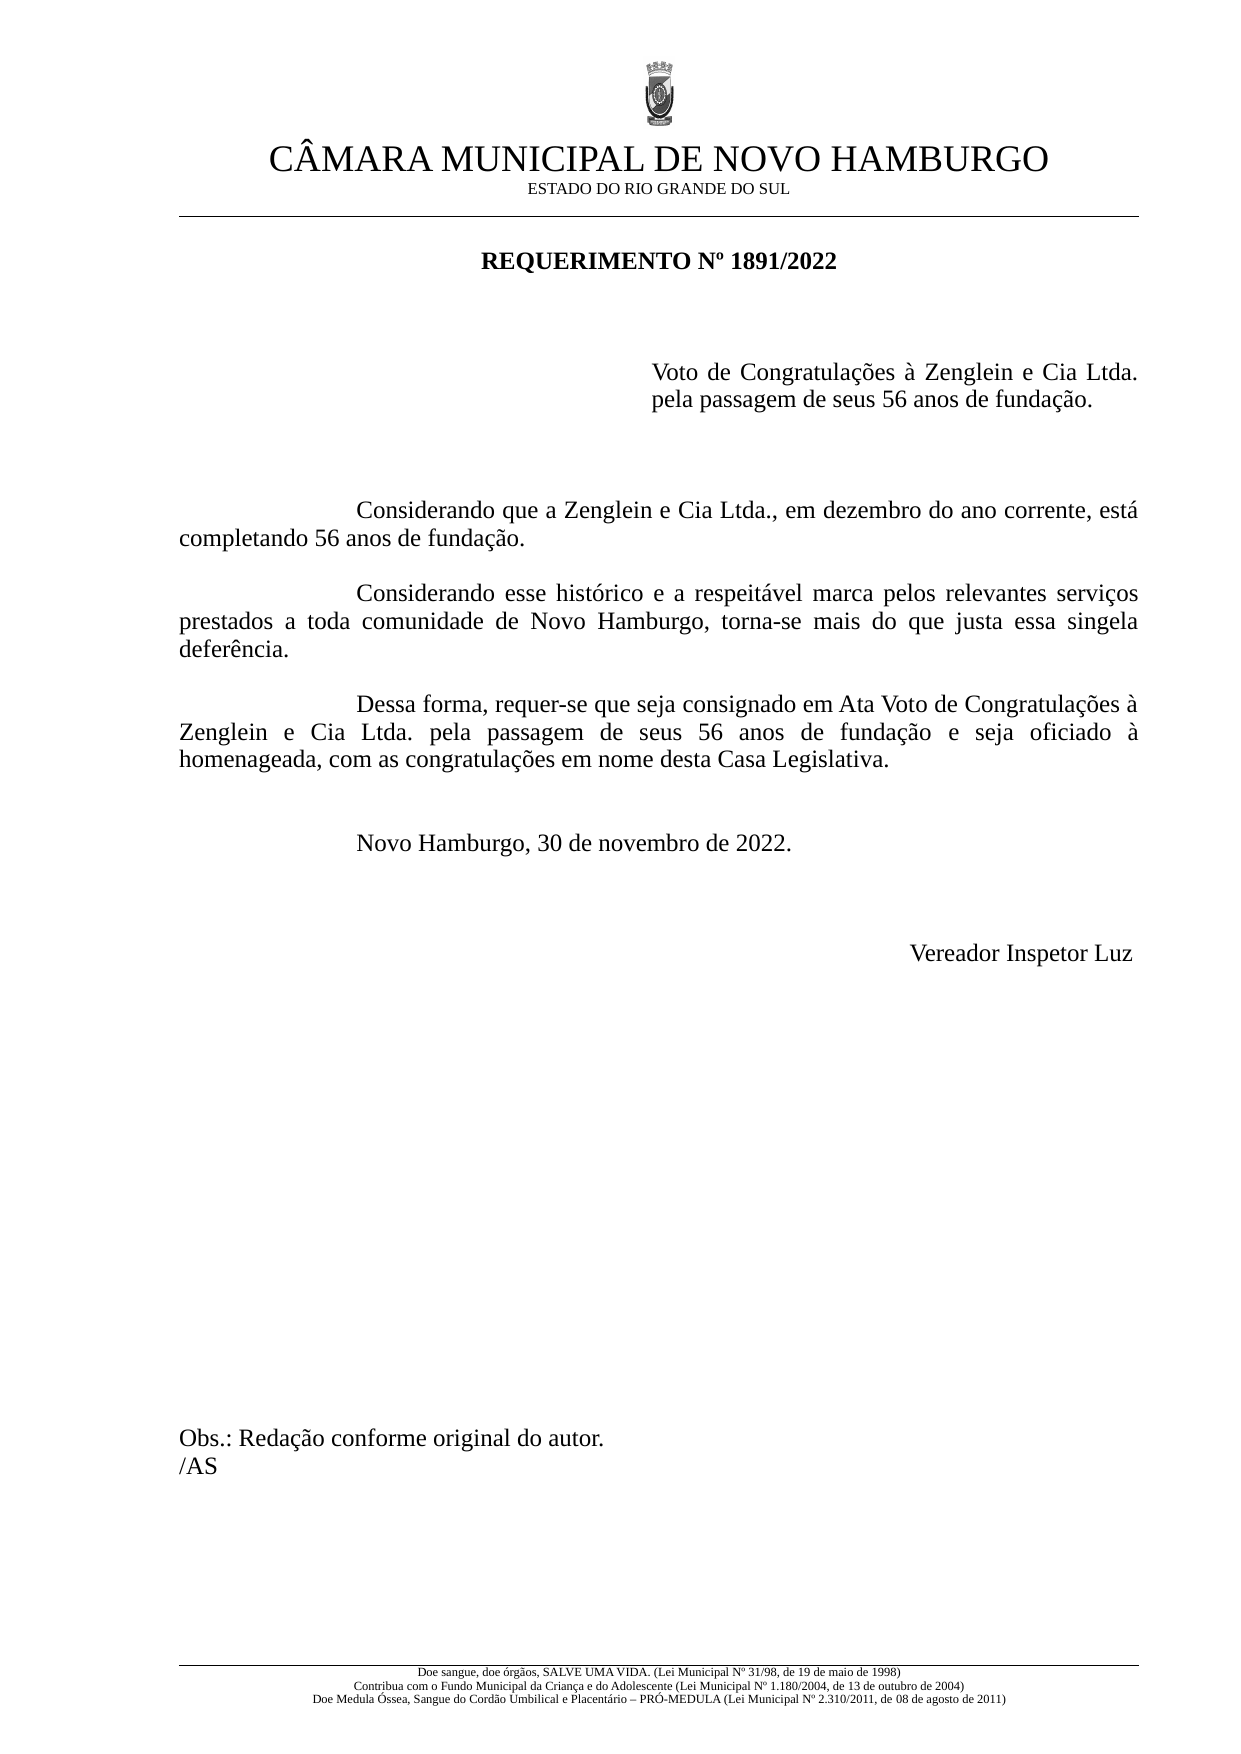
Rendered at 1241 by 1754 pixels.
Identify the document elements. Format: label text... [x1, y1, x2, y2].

text Considerando que a Zenglein e Cia Ltda., em dezembro do ano corrente, está completando 56 anos de fundação. [179, 496, 1139, 552]
text Vereador Inspetor Luz [179, 939, 1139, 967]
text Novo Hamburgo, 30 de novembro de 2022. [179, 829, 1139, 856]
text REQUERIMENTO Nº 1891/2022 [179, 247, 1139, 274]
text Considerando esse histórico e a respeitável marca pelos relevantes serviços prestados a toda comunidade de Novo Hamburgo, torna-se mais do que justa essa singela deferência. [179, 579, 1139, 662]
text Dessa forma, requer-se que seja consignado em Ata Voto de Congratulações à Zenglein e Cia Ltda. pela passagem de seus 56 anos de fundação e seja oficiado à homenageada, com as congratulações em nome desta Casa Legislativa. [179, 690, 1139, 773]
text Obs.: Redação conforme original do autor. [179, 1424, 1139, 1452]
text /AS [179, 1452, 1139, 1480]
text Voto de Congratulações à Zenglein e Cia Ltda. pela passagem de seus 56 anos de fundação. [651, 358, 1139, 413]
